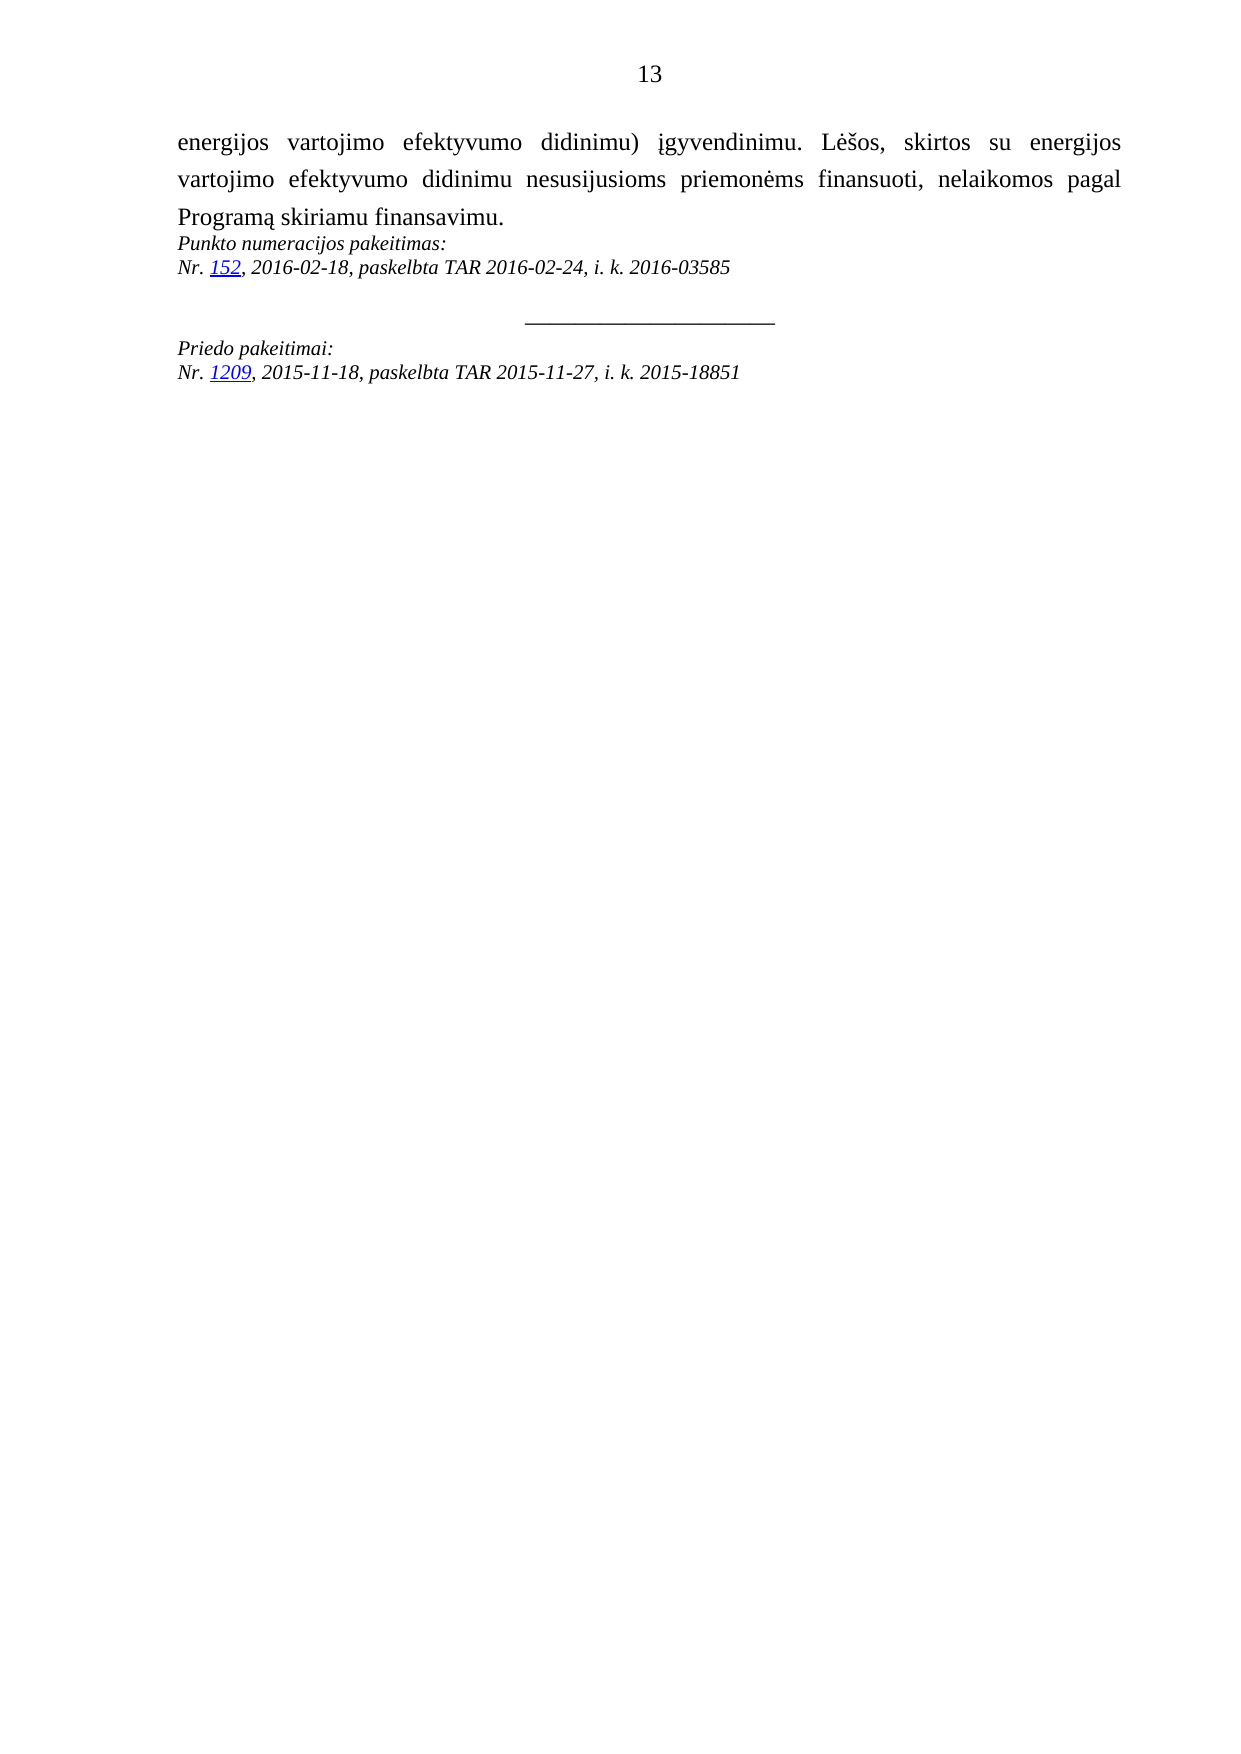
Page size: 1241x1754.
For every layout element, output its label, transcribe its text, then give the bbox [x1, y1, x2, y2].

text energijos vartojimo efektyvumo didinimu) įgyvendinimu. Lėšos, skirtos su energijos vartojimo efektyvumo didinimu nesusijusioms priemonėms finansuoti, nelaikomos pagal Programą skiriamu finansavimu. [177, 118, 1122, 231]
text –––––––––––––––––––– [177, 307, 1122, 336]
text Nr. 152, 2016-02-18, paskelbta TAR 2016-02-24, i. k. 2016-03585 [177, 255, 1122, 279]
text Nr. 1209, 2015-11-18, paskelbta TAR 2015-11-27, i. k. 2015-18851 [177, 360, 1122, 384]
text Punkto numeracijos pakeitimas: [177, 231, 1122, 255]
text Priedo pakeitimai: [177, 336, 1122, 360]
